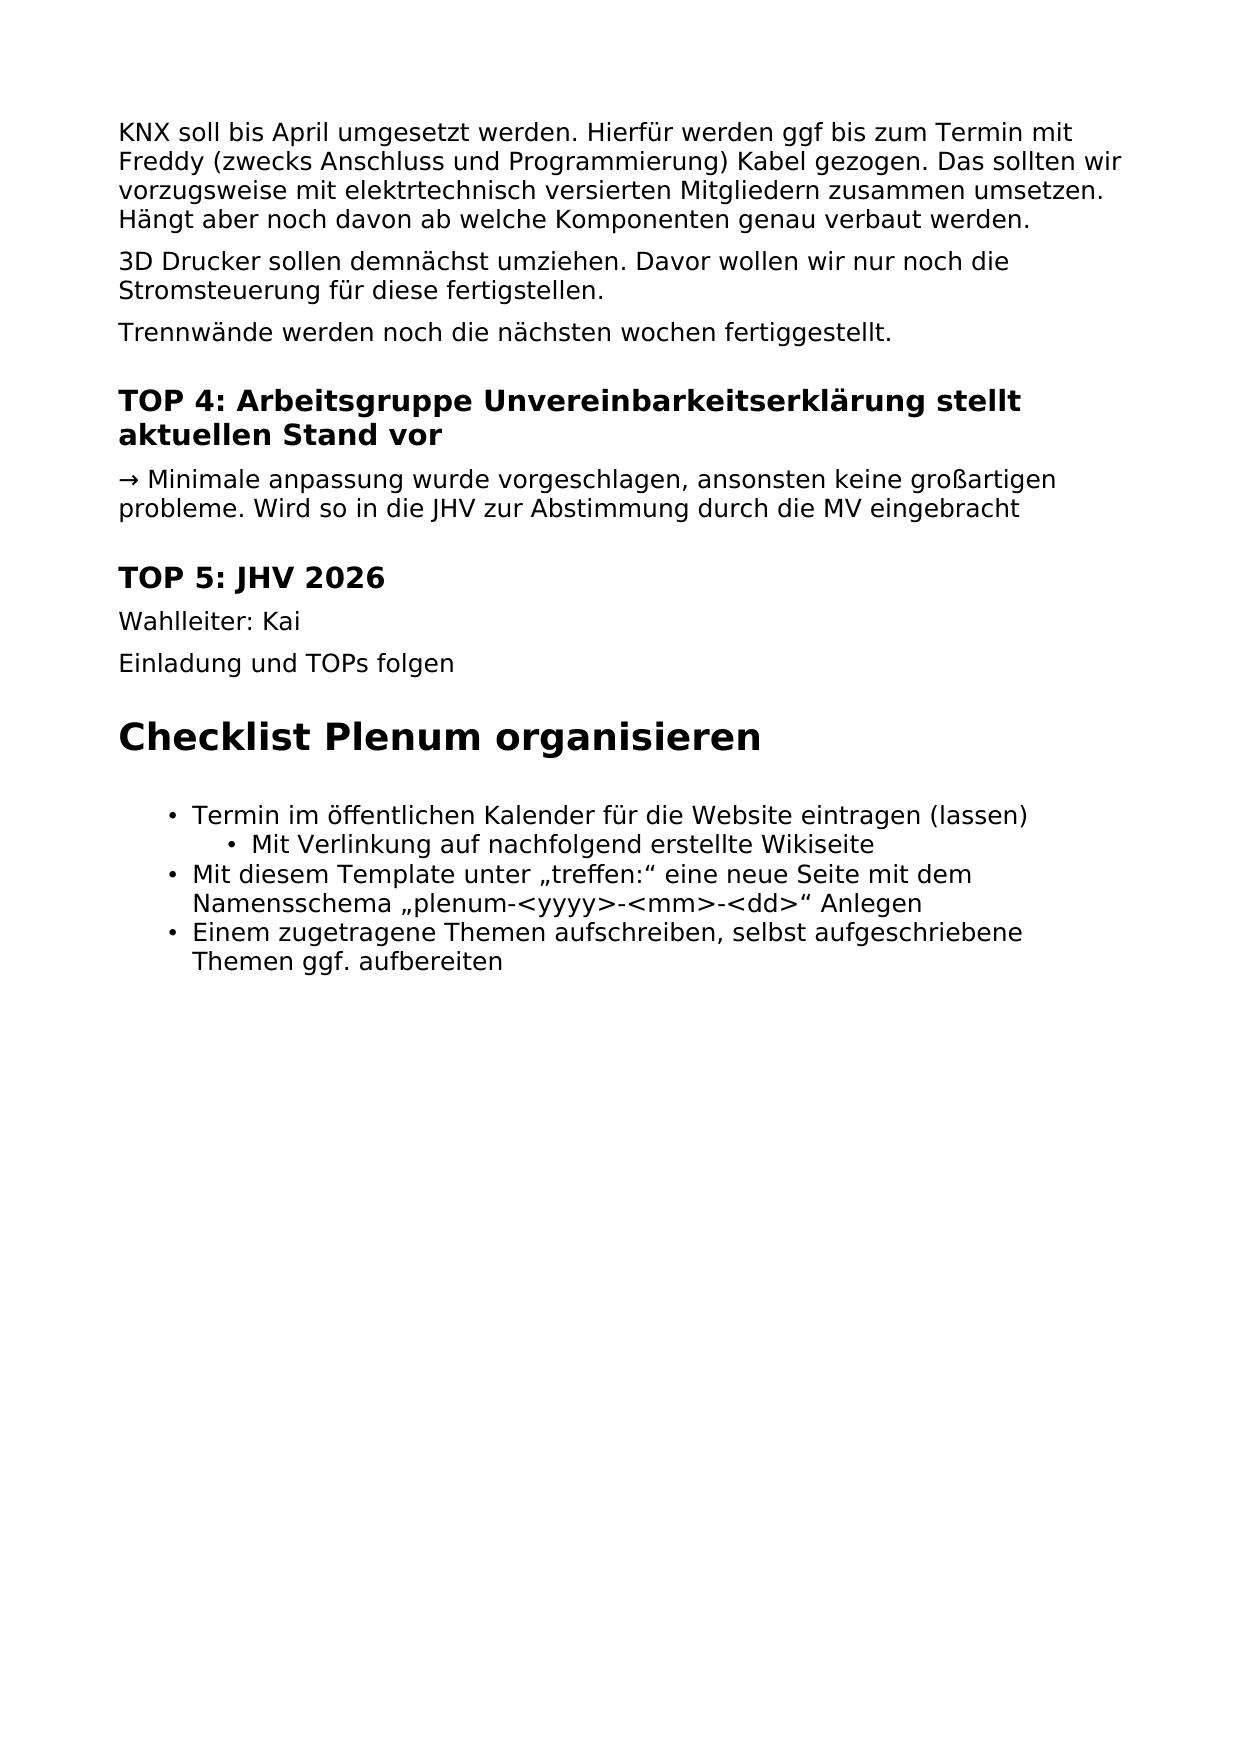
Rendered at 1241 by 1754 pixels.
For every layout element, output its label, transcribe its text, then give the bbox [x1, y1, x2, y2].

text Wahlleiter: Kai [118, 607, 1122, 637]
list Mit Verlinkung auf nachfolgend erstellte Wikiseite [236, 831, 1122, 860]
list Einem zugetragene Themen aufschreiben, selbst aufgeschriebene Themen ggf. aufbereiten [177, 918, 1122, 976]
text 3D Drucker sollen demnächst umziehen. Davor wollen wir nur noch die Stromsteuerung für diese fertigstellen. [118, 247, 1122, 306]
text KNX soll bis April umgesetzt werden. Hierfür werden ggf bis zum Termin mit Freddy (zwecks Anschluss und Programmierung) Kabel gezogen. Das sollten wir vorzugsweise mit elektrtechnisch versierten Mitgliedern zusammen umsetzen. Hängt aber noch davon ab welche Komponenten genau verbaut werden. [118, 118, 1122, 235]
subtitle Checklist Plenum organisieren [118, 716, 1122, 759]
subtitle TOP 4: Arbeitsgruppe Unvereinbarkeitserklärung stellt aktuellen Stand vor [118, 385, 1122, 453]
text → Minimale anpassung wurde vorgeschlagen, ansonsten keine großartigen probleme. Wird so in die JHV zur Abstimmung durch die MV eingebracht [118, 465, 1122, 523]
text Trennwände werden noch die nächsten wochen fertiggestellt. [118, 318, 1122, 347]
list Termin im öffentlichen Kalender für die Website eintragen (lassen) [177, 801, 1122, 831]
subtitle TOP 5: JHV 2026 [118, 561, 1122, 595]
list Mit diesem Template unter „treffen:“ eine neue Seite mit dem Namensschema „plenum-<yyyy>-<mm>-<dd>“ Anlegen [177, 860, 1122, 918]
text Einladung und TOPs folgen [118, 649, 1122, 678]
